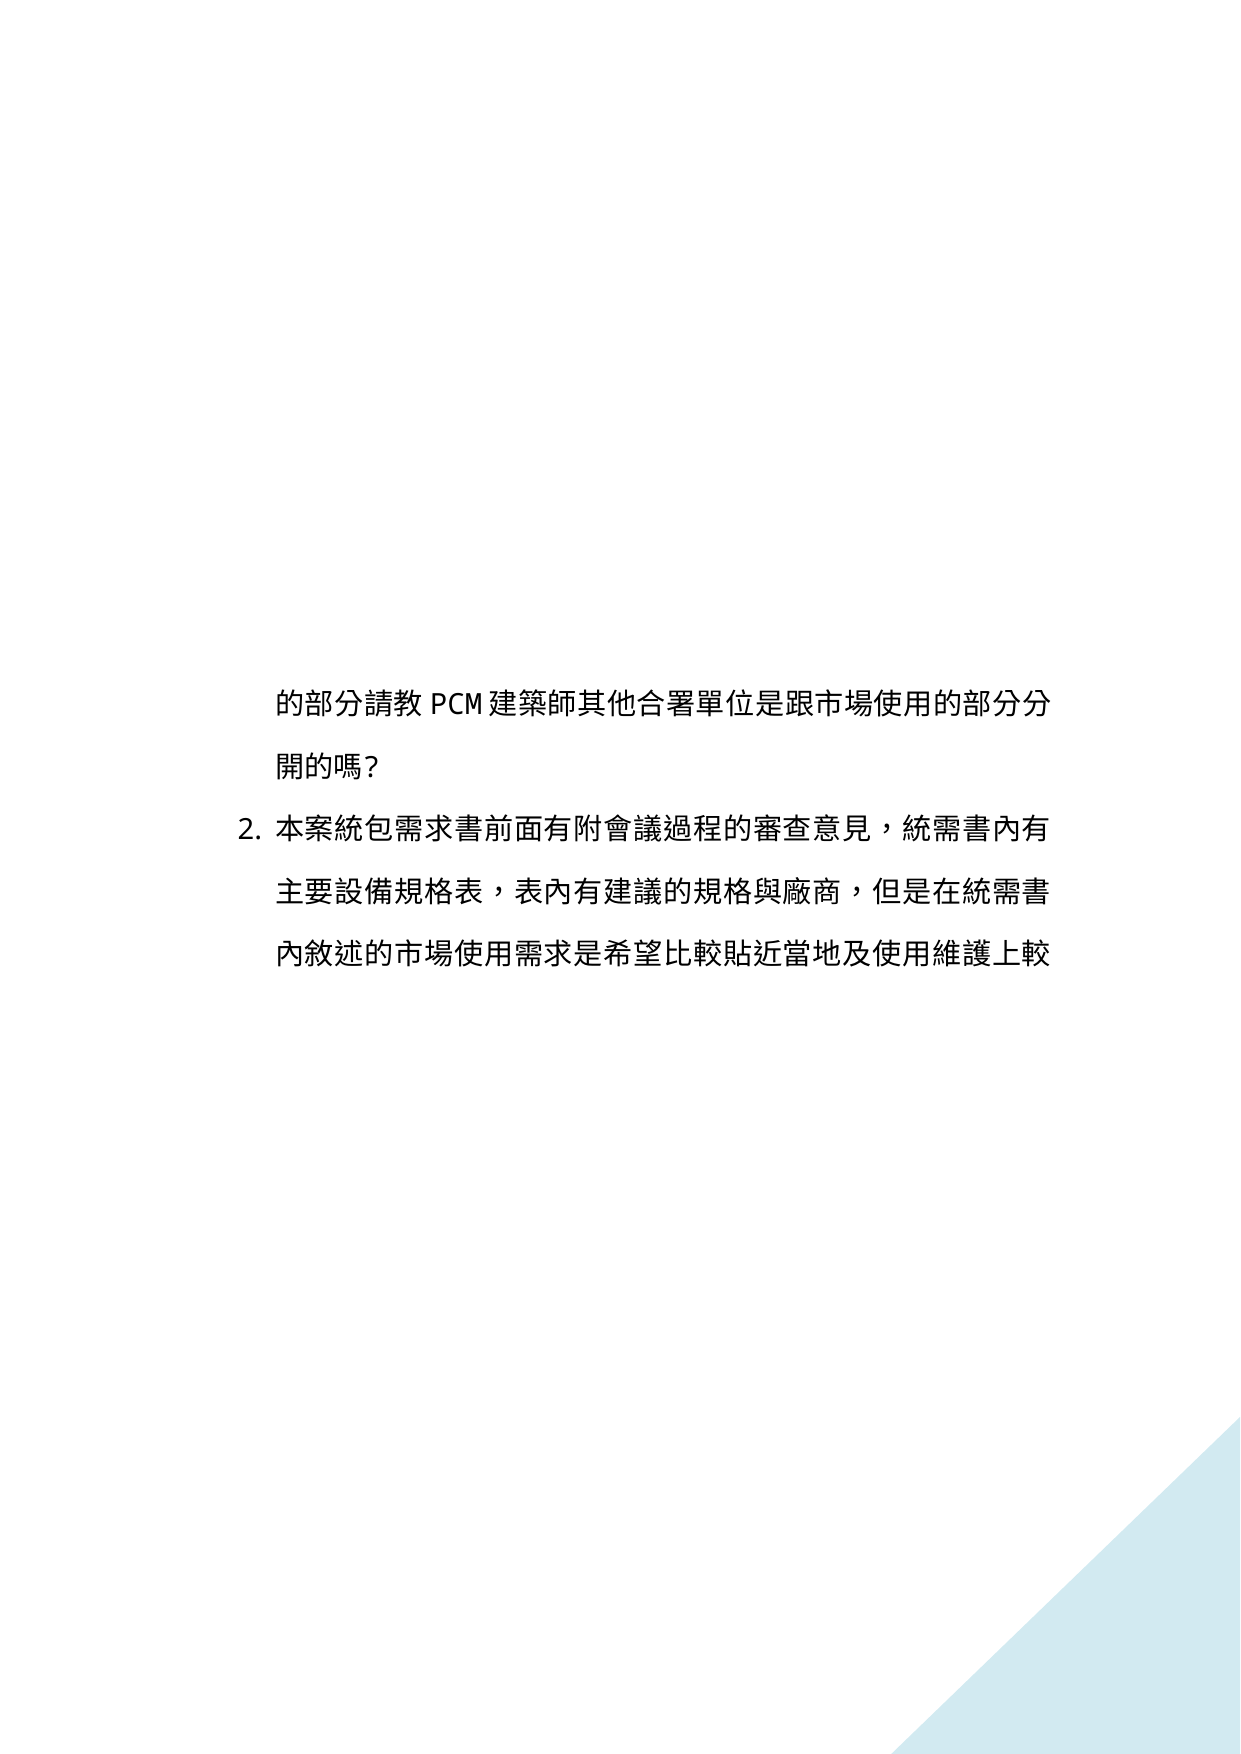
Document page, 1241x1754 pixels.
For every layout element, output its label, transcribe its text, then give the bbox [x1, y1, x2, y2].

list 的部分請教PCM建築師其他合署單位是跟市場使用的部分分開的嗎? [237, 660, 1053, 785]
list 本案統包需求書前面有附會議過程的審查意見，統需書內有主要設備規格表，表內有建議的規格與廠商，但是在統需書內敘述的市場使用需求是希望比較貼近當地及使用維護上較 [237, 785, 1053, 973]
